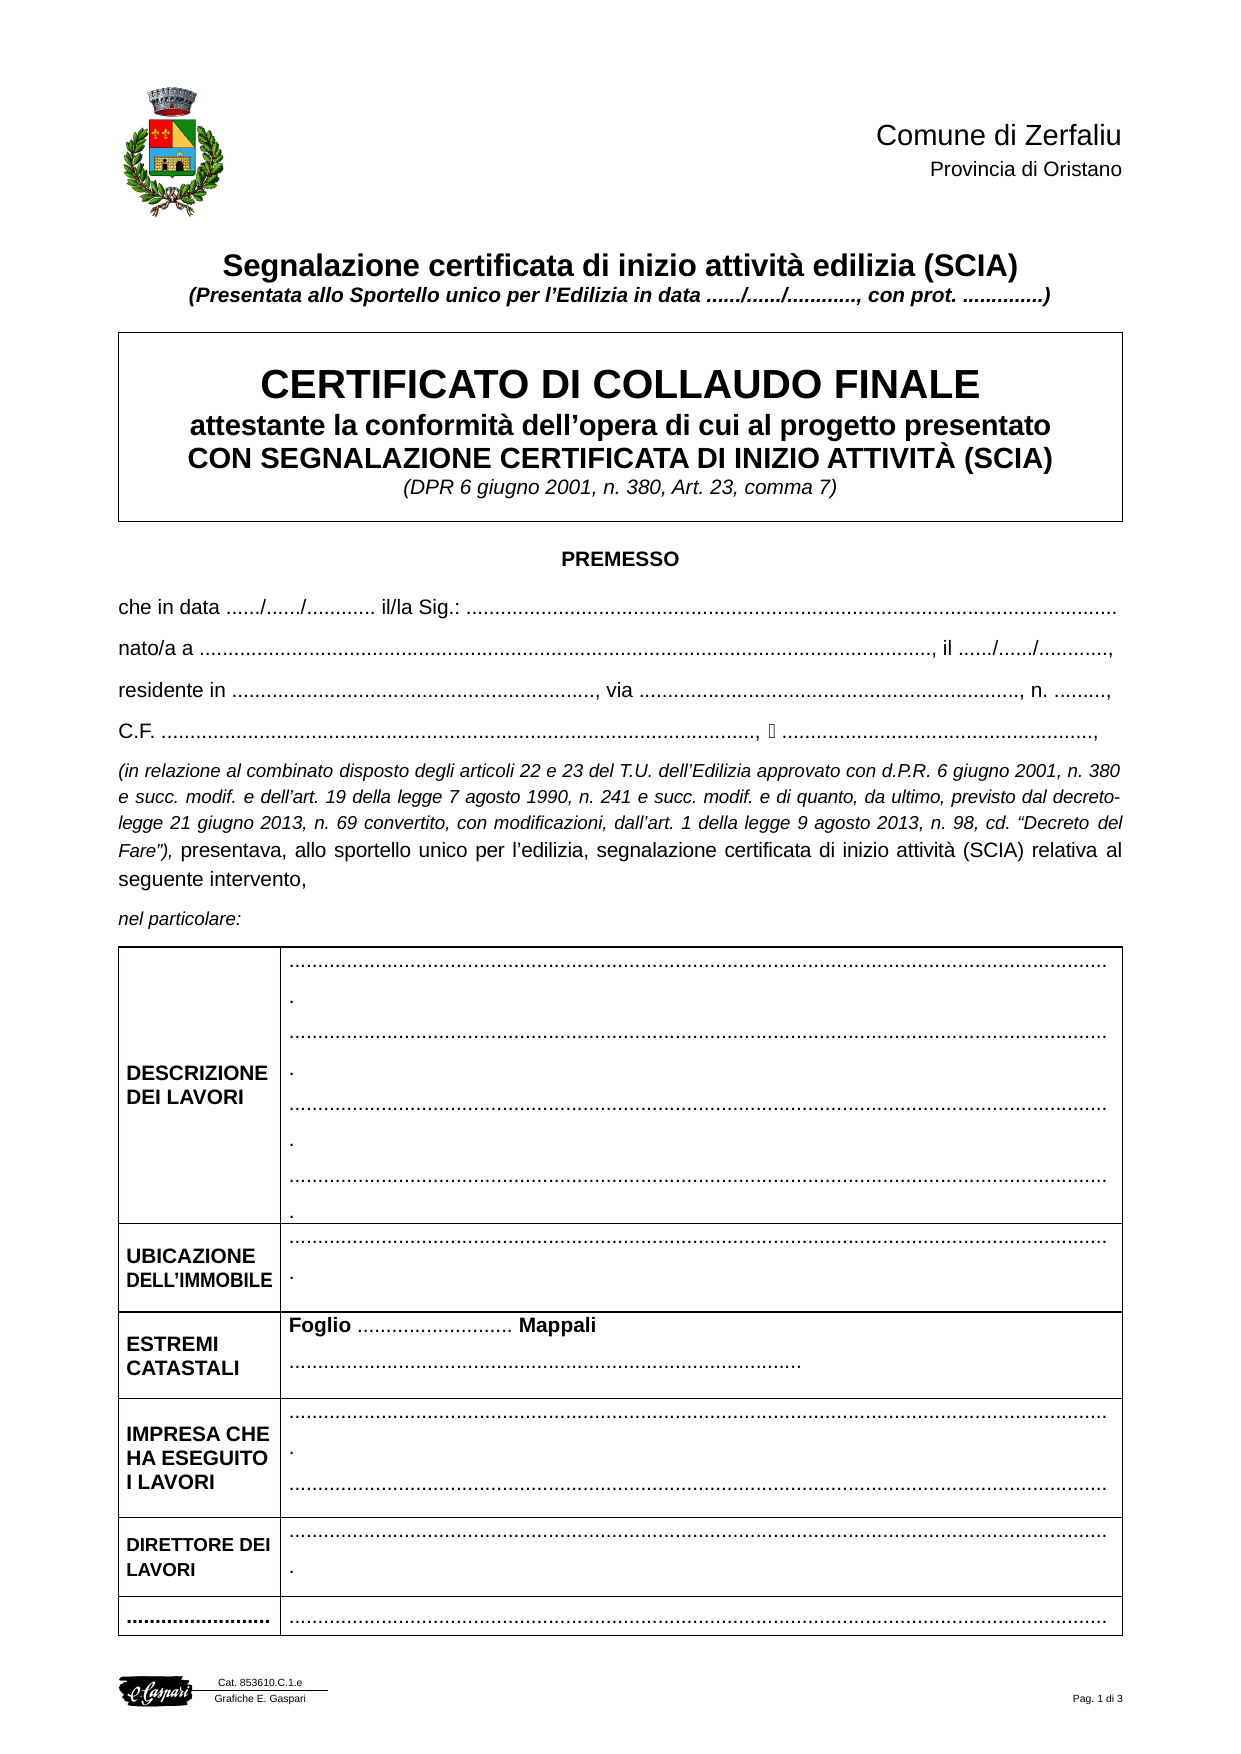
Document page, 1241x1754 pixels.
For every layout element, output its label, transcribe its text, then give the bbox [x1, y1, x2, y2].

table_cell ............................................................................................................................................... ............................................................................................................................................... [281, 1597, 1122, 1635]
text Comune di Zerfaliu [224, 118, 1122, 152]
table_cell ............................................................................................................................................... ............................................................................................................................................... [281, 1224, 1122, 1311]
table_header CERTIFICATO DI COLLAUDO FINALE attestante la conformità dell’opera di cui al progetto presentato CON SEGNALAZIONE CERTIFICATA DI INIZIO ATTIVITÀ (SCIA) (DPR 6 giugno 2001, n. 380, Art. 23, comma 7) [119, 333, 1122, 521]
text C.F. .......................................................................................................,  ......................................................, [118, 719, 1122, 743]
table_cell DIRETTORE DEI LAVORI [119, 1518, 280, 1596]
text (in relazione al combinato disposto degli articoli 22 e 23 del T.U. dell’Edilizia approvato con d.P.R. 6 giugno 2001, n. 380 e succ. modif. e dell’art. 19 della legge 7 agosto 1990, n. 241 e succ. modif. e di quanto, da ultimo, previsto dal decreto-legge 21 giugno 2013, n. 69 convertito, con modificazioni, dall’art. 1 della legge 9 agosto 2013, n. 98, cd. “Decreto del Fare”), presentava, allo sportello unico per l’edilizia, segnalazione certificata di inizio attività (SCIA) relativa al seguente intervento, [118, 760, 1122, 891]
text nato/a a ..............................................................................................................................., il ....../....../............, [118, 636, 1122, 660]
text Provincia di Oristano [224, 157, 1122, 181]
table_header ............................................................................................................................................... ............................................................................................................................................... ............................................................................................................................................... ............................................................................................................................................... [281, 948, 1122, 1223]
table_cell Foglio ........................... Mappali ......................................................................................... ............................................................................................................................................... [281, 1313, 1122, 1398]
text (Presentata allo Sportello unico per l’Edilizia in data ....../....../............, con prot. ..............) [118, 283, 1122, 307]
text residente in ..............................................................., via .................................................................., n. ........., [118, 677, 1122, 701]
table_header DESCRIZIONE DEI LAVORI [119, 948, 280, 1223]
subtitle PREMESSO [118, 547, 1122, 571]
table_cell ............................................................................................................................................... ............................................................................................................................................... Cod. Fisc. ..................................................................  ..................................................... [281, 1399, 1122, 1517]
text nel particolare: [118, 908, 1122, 930]
table_cell ......................... [119, 1597, 280, 1635]
picture [122, 87, 224, 219]
table_cell UBICAZIONE DELL’IMMOBILE [119, 1224, 280, 1311]
table_cell ............................................................................................................................................... ............................................................................................................................................... [281, 1518, 1122, 1596]
picture [118, 1675, 193, 1707]
table_cell ESTREMI CATASTALI [119, 1313, 280, 1398]
title Segnalazione certificata di inizio attività edilizia (SCIA) [118, 247, 1122, 283]
text che in data ....../....../............ il/la Sig.: ................................................................................................................. [118, 595, 1122, 619]
table_cell IMPRESA CHE HA ESEGUITO I LAVORI [119, 1399, 280, 1517]
